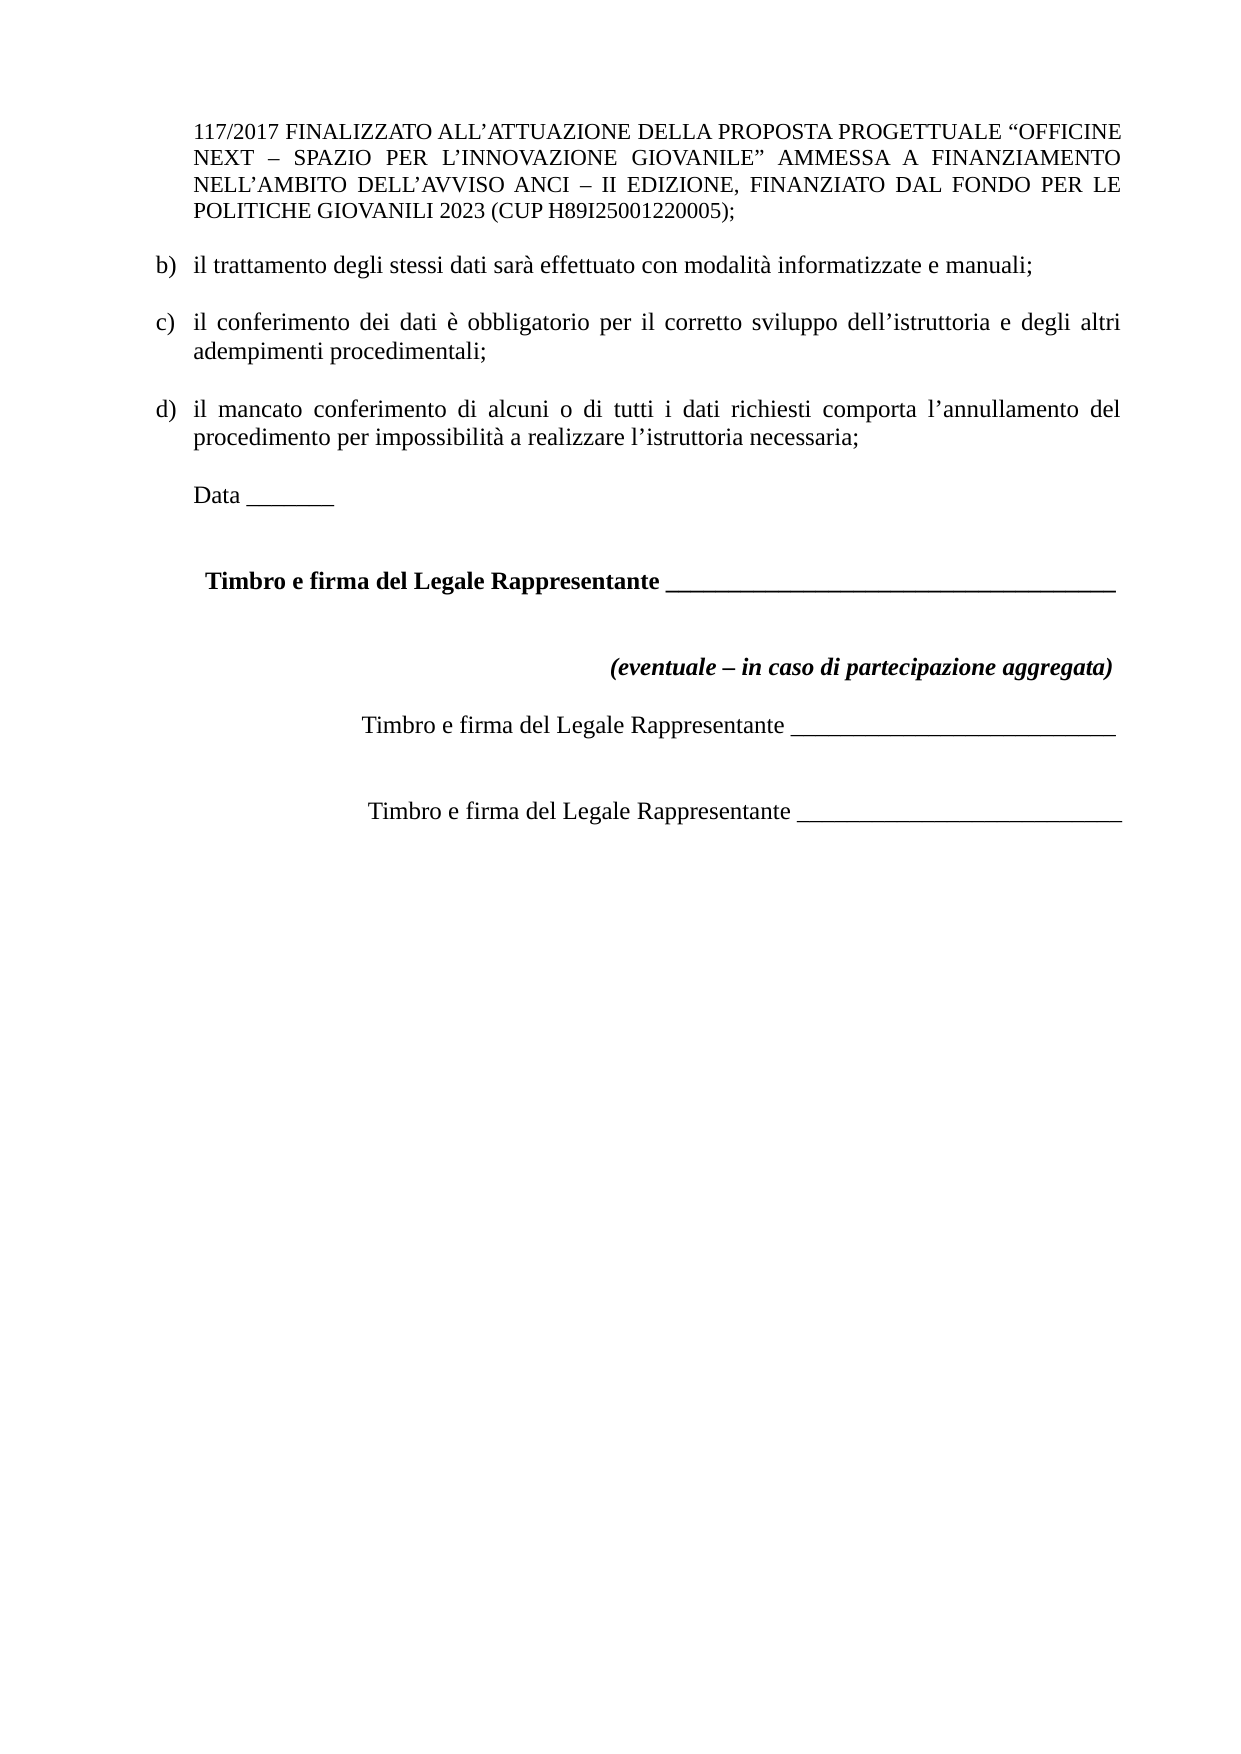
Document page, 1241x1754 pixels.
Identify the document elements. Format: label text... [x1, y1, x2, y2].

list il conferimento dei dati è obbligatorio per il corretto sviluppo dell’istruttoria e degli altri adempimenti procedimentali; [156, 307, 1122, 365]
list Timbro e firma del Legale Rappresentante ____________________________________ [156, 566, 1122, 595]
list Data _______ [156, 480, 1122, 509]
list Timbro e firma del Legale Rappresentante __________________________ [156, 710, 1122, 739]
list Timbro e firma del Legale Rappresentante __________________________ [156, 796, 1122, 825]
list 117/2017 FINALIZZATO ALL’ATTUAZIONE DELLA PROPOSTA PROGETTUALE “OFFICINE NEXT – SPAZIO PER L’INNOVAZIONE GIOVANILE” AMMESSA A FINANZIAMENTO NELL’AMBITO DELL’AVVISO ANCI – II EDIZIONE, FINANZIATO DAL FONDO PER LE POLITICHE GIOVANILI 2023 (CUP H89I25001220005); [156, 118, 1122, 223]
list il trattamento degli stessi dati sarà effettuato con modalità informatizzate e manuali; [156, 250, 1122, 279]
list il mancato conferimento di alcuni o di tutti i dati richiesti comporta l’annullamento del procedimento per impossibilità a realizzare l’istruttoria necessaria; [156, 394, 1122, 451]
list (eventuale – in caso di partecipazione aggregata) [156, 652, 1122, 681]
